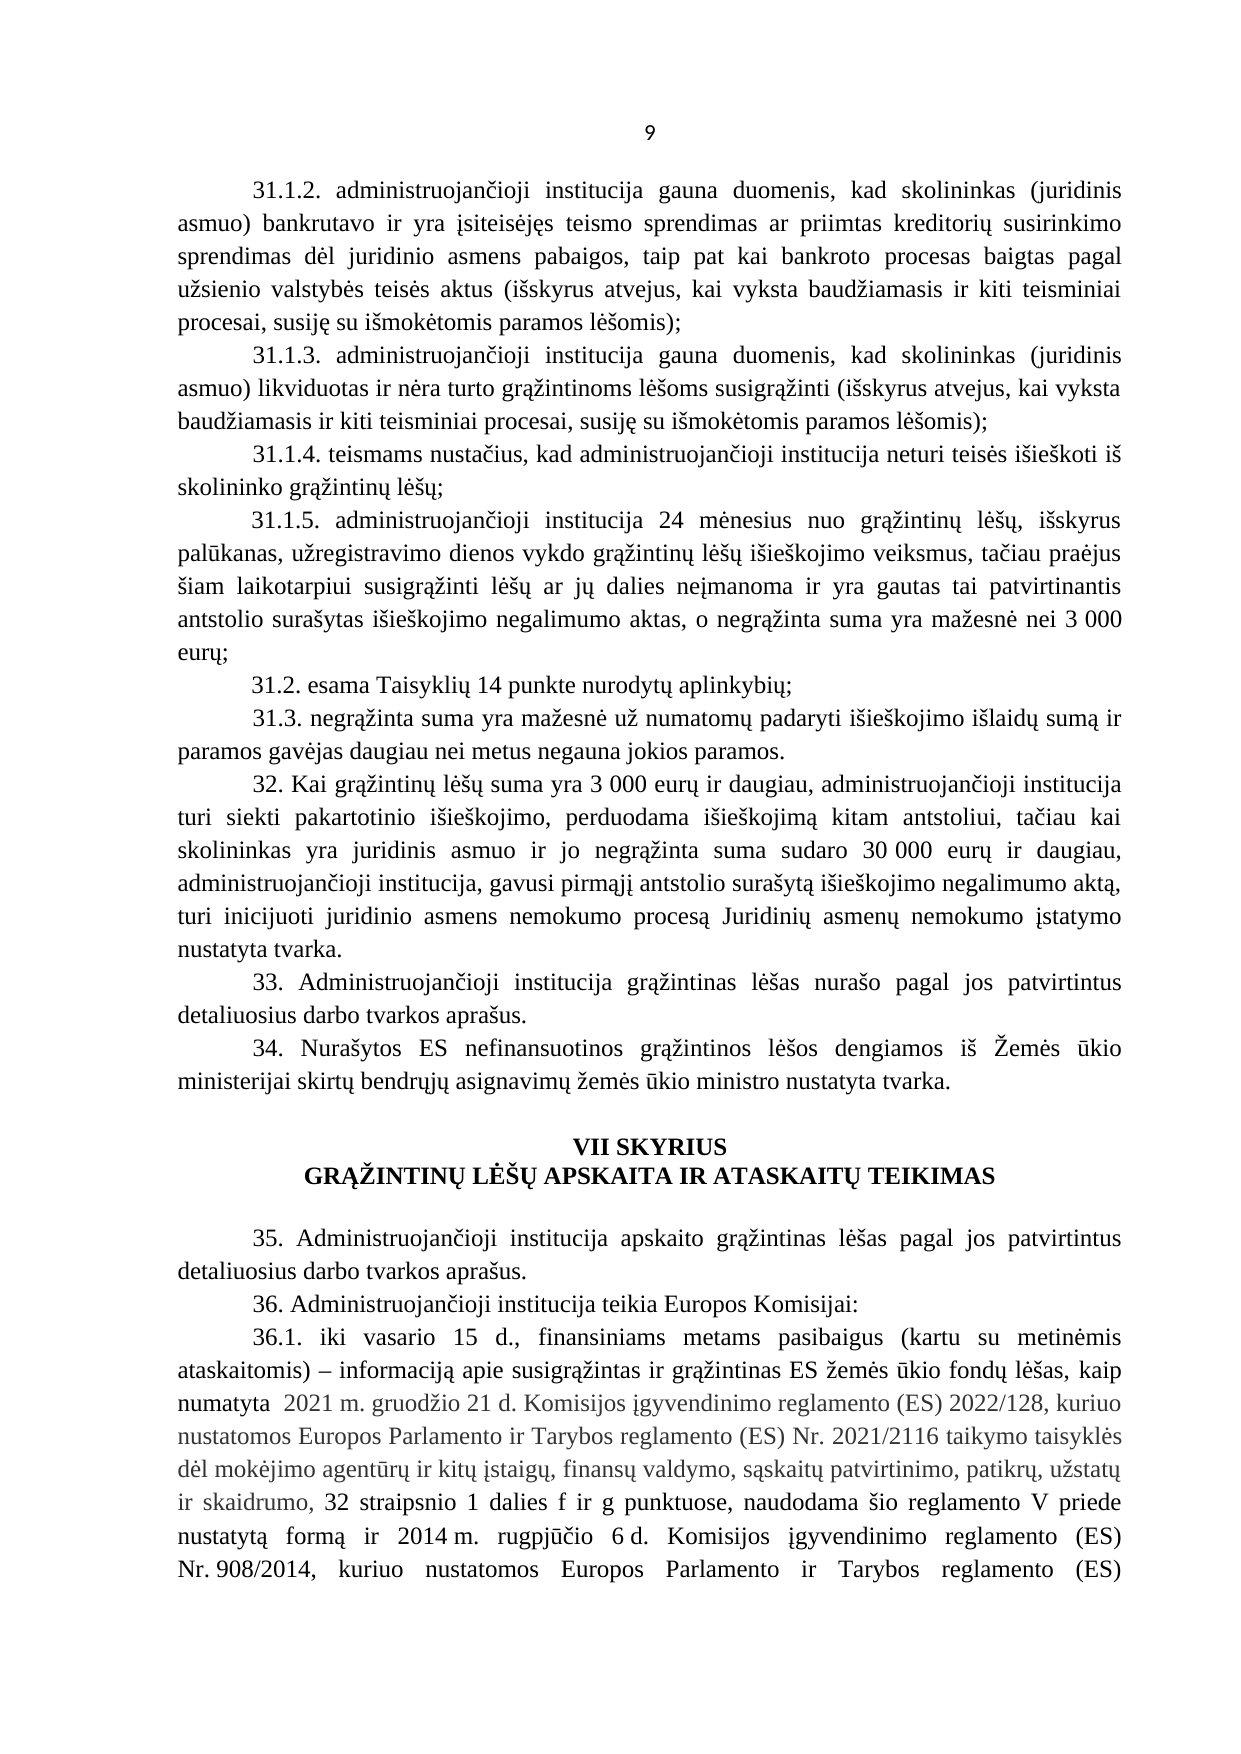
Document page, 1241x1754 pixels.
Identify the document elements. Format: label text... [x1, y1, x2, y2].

text 36.1. iki vasario 15 d., finansiniams metams pasibaigus (kartu su metinėmis ataskaitomis) – informaciją apie susigrąžintas ir grąžintinas ES žemės ūkio fondų lėšas, kaip numatyta 2021 m. gruodžio 21 d. Komisijos įgyvendinimo reglamento (ES) 2022/128, kuriuo nustatomos Europos Parlamento ir Tarybos reglamento (ES) Nr. 2021/2116 taikymo taisyklės dėl mokėjimo agentūrų ir kitų įstaigų, finansų valdymo, sąskaitų patvirtinimo, patikrų, užstatų ir skaidrumo, 32 straipsnio 1 dalies f ir g punktuose, naudodama šio reglamento V priede nustatytą formą ir 2014 m. rugpjūčio 6 d. Komisijos įgyvendinimo reglamento (ES) Nr. 908/2014, kuriuo nustatomos Europos Parlamento ir Tarybos reglamento (ES) [177, 1322, 1122, 1583]
text 34. Nurašytos ES nefinansuotinos grąžintinos lėšos dengiamos iš Žemės ūkio ministerijai skirtų bendrųjų asignavimų žemės ūkio ministro nustatyta tvarka. [177, 1033, 1122, 1095]
text 31.1.5. administruojančioji institucija 24 mėnesius nuo grąžintinų lėšų, išskyrus palūkanas, užregistravimo dienos vykdo grąžintinų lėšų išieškojimo veiksmus, tačiau praėjus šiam laikotarpiui susigrąžinti lėšų ar jų dalies neįmanoma ir yra gautas tai patvirtinantis antstolio surašytas išieškojimo negalimumo aktas, o negrąžinta suma yra mažesnė nei 3 000 eurų; [177, 505, 1122, 666]
text 31.3. negrąžinta suma yra mažesnė už numatomų padaryti išieškojimo išlaidų sumą ir paramos gavėjas daugiau nei metus negauna jokios paramos. [177, 703, 1122, 765]
text 36. Administruojančioji institucija teikia Europos Komisijai: [177, 1289, 1122, 1318]
text 32. Kai grąžintinų lėšų suma yra 3 000 eurų ir daugiau, administruojančioji institucija turi siekti pakartotinio išieškojimo, perduodama išieškojimą kitam antstoliui, tačiau kai skolininkas yra juridinis asmuo ir jo negrąžinta suma sudaro 30 000 eurų ir daugiau, administruojančioji institucija, gavusi pirmąjį antstolio surašytą išieškojimo negalimumo aktą, turi inicijuoti juridinio asmens nemokumo procesą Juridinių asmenų nemokumo įstatymo nustatyta tvarka. [177, 769, 1122, 963]
text 31.2. esama Taisyklių 14 punkte nurodytų aplinkybių; [177, 670, 1122, 699]
text 31.1.2. administruojančioji institucija gauna duomenis, kad skolininkas (juridinis asmuo) bankrutavo ir yra įsiteisėjęs teismo sprendimas ar priimtas kreditorių susirinkimo sprendimas dėl juridinio asmens pabaigos, taip pat kai bankroto procesas baigtas pagal užsienio valstybės teisės aktus (išskyrus atvejus, kai vyksta baudžiamasis ir kiti teisminiai procesai, susiję su išmokėtomis paramos lėšomis); [177, 175, 1122, 336]
text 33. Administruojančioji institucija grąžintinas lėšas nurašo pagal jos patvirtintus detaliuosius darbo tvarkos aprašus. [177, 967, 1122, 1029]
text 31.1.3. administruojančioji institucija gauna duomenis, kad skolininkas (juridinis asmuo) likviduotas ir nėra turto grąžintinoms lėšoms susigrąžinti (išskyrus atvejus, kai vyksta baudžiamasis ir kiti teisminiai procesai, susiję su išmokėtomis paramos lėšomis); [177, 340, 1122, 435]
text VII SKYRIUS [177, 1132, 1122, 1161]
text GRĄŽINTINŲ LĖŠŲ APSKAITA IR Ataskaitų teikimas [177, 1161, 1122, 1190]
text 31.1.4. teismams nustačius, kad administruojančioji institucija neturi teisės išieškoti iš skolininko grąžintinų lėšų; [177, 439, 1122, 501]
text 35. Administruojančioji institucija apskaito grąžintinas lėšas pagal jos patvirtintus detaliuosius darbo tvarkos aprašus. [177, 1223, 1122, 1285]
